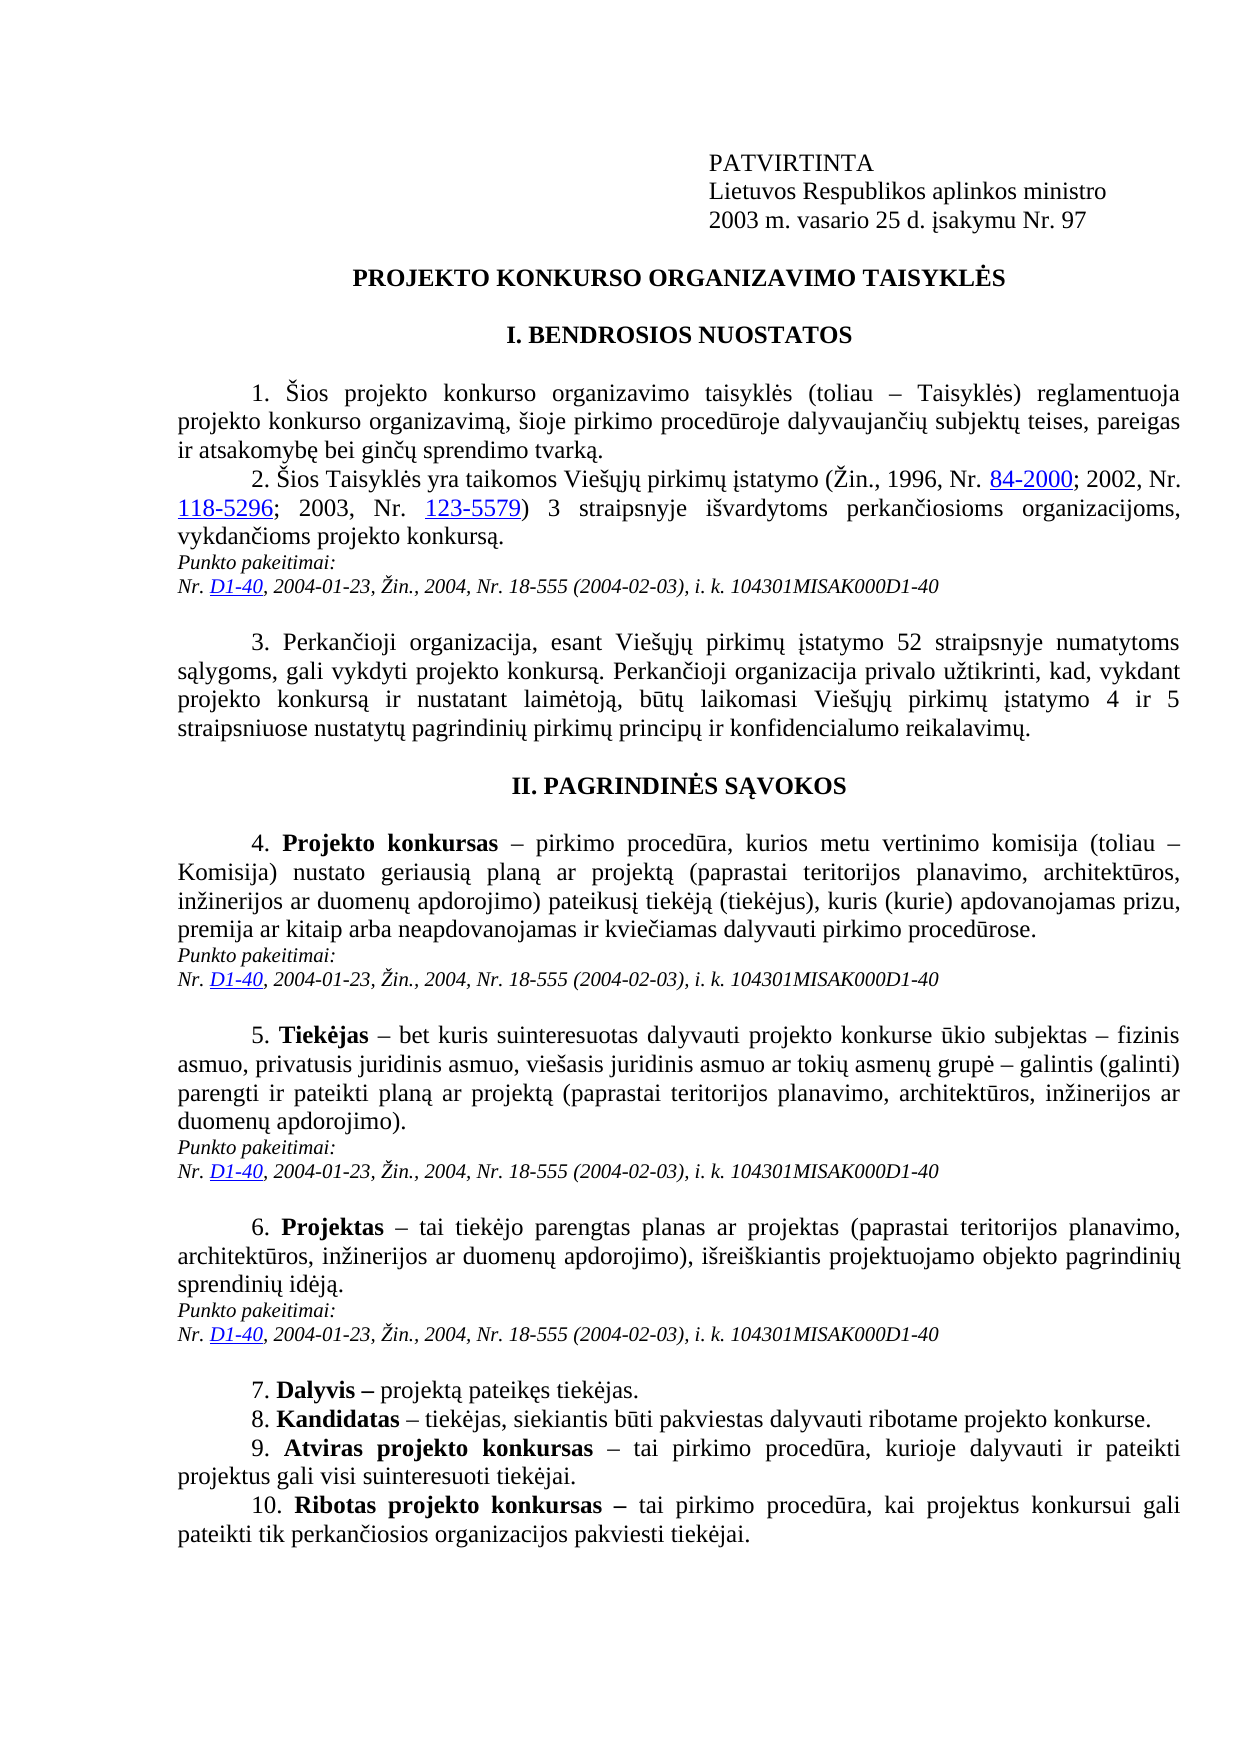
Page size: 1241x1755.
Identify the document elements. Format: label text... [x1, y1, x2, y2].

text 6. Projektas – tai tiekėjo parengtas planas ar projektas (paprastai teritorijos planavimo, architektūros, inžinerijos ar duomenų apdorojimo), išreiškiantis projektuojamo objekto pagrindinių sprendinių idėją. [177, 1212, 1181, 1298]
text 2003 m. vasario 25 d. įsakymu Nr. 97 [177, 205, 1181, 234]
text 2. Šios Taisyklės yra taikomos Viešųjų pirkimų įstatymo (Žin., 1996, Nr. 84-2000; 2002, Nr. 118-5296; 2003, Nr. 123-5579) 3 straipsnyje išvardytoms perkančiosioms organizacijoms, vykdančioms projekto konkursą. [177, 464, 1181, 550]
text Punkto pakeitimai: [177, 1298, 1181, 1322]
text 5. Tiekėjas – bet kuris suinteresuotas dalyvauti projekto konkurse ūkio subjektas – fizinis asmuo, privatusis juridinis asmuo, viešasis juridinis asmuo ar tokių asmenų grupė – galintis (galinti) parengti ir pateikti planą ar projektą (paprastai teritorijos planavimo, architektūros, inžinerijos ar duomenų apdorojimo). [177, 1020, 1181, 1135]
text Nr. D1-40, 2004-01-23, Žin., 2004, Nr. 18-555 (2004-02-03), i. k. 104301MISAK000D1-40 [177, 574, 1181, 598]
text 8. Kandidatas – tiekėjas, siekiantis būti pakviestas dalyvauti ribotame projekto konkurse. [177, 1404, 1181, 1433]
text 9. Atviras projekto konkursas – tai pirkimo procedūra, kurioje dalyvauti ir pateikti projektus gali visi suinteresuoti tiekėjai. [177, 1433, 1181, 1490]
text Punkto pakeitimai: [177, 943, 1181, 967]
text 10. Ribotas projekto konkursas – tai pirkimo procedūra, kai projektus konkursui gali pateikti tik perkančiosios organizacijos pakviesti tiekėjai. [177, 1490, 1181, 1548]
text PATVIRTINTA [177, 148, 1181, 176]
text 1. Šios projekto konkurso organizavimo taisyklės (toliau – Taisyklės) reglamentuoja projekto konkurso organizavimą, šioje pirkimo procedūroje dalyvaujančių subjektų teises, pareigas ir atsakomybę bei ginčų sprendimo tvarką. [177, 378, 1181, 464]
text Lietuvos Respublikos aplinkos ministro [177, 176, 1181, 205]
text II. PAGRINDINĖS SĄVOKOS [177, 771, 1181, 799]
text 7. Dalyvis – projektą pateikęs tiekėjas. [177, 1375, 1181, 1404]
text Nr. D1-40, 2004-01-23, Žin., 2004, Nr. 18-555 (2004-02-03), i. k. 104301MISAK000D1-40 [177, 967, 1181, 991]
text 3. Perkančioji organizacija, esant Viešųjų pirkimų įstatymo 52 straipsnyje numatytoms sąlygoms, gali vykdyti projekto konkursą. Perkančioji organizacija privalo užtikrinti, kad, vykdant projekto konkursą ir nustatant laimėtoją, būtų laikomasi Viešųjų pirkimų įstatymo 4 ir 5 straipsniuose nustatytų pagrindinių pirkimų principų ir konfidencialumo reikalavimų. [177, 627, 1181, 742]
text Nr. D1-40, 2004-01-23, Žin., 2004, Nr. 18-555 (2004-02-03), i. k. 104301MISAK000D1-40 [177, 1322, 1181, 1346]
text Nr. D1-40, 2004-01-23, Žin., 2004, Nr. 18-555 (2004-02-03), i. k. 104301MISAK000D1-40 [177, 1159, 1181, 1183]
text PROJEKTO KONKURSO ORGANIZAVIMO tAISYKLĖS [177, 263, 1181, 291]
text I. BENDROSIOS NUOSTATOS [177, 320, 1181, 349]
text 4. Projekto konkursas – pirkimo procedūra, kurios metu vertinimo komisija (toliau – Komisija) nustato geriausią planą ar projektą (paprastai teritorijos planavimo, architektūros, inžinerijos ar duomenų apdorojimo) pateikusį tiekėją (tiekėjus), kuris (kurie) apdovanojamas prizu, premija ar kitaip arba neapdovanojamas ir kviečiamas dalyvauti pirkimo procedūrose. [177, 828, 1181, 943]
text Punkto pakeitimai: [177, 1135, 1181, 1159]
text Punkto pakeitimai: [177, 550, 1181, 574]
